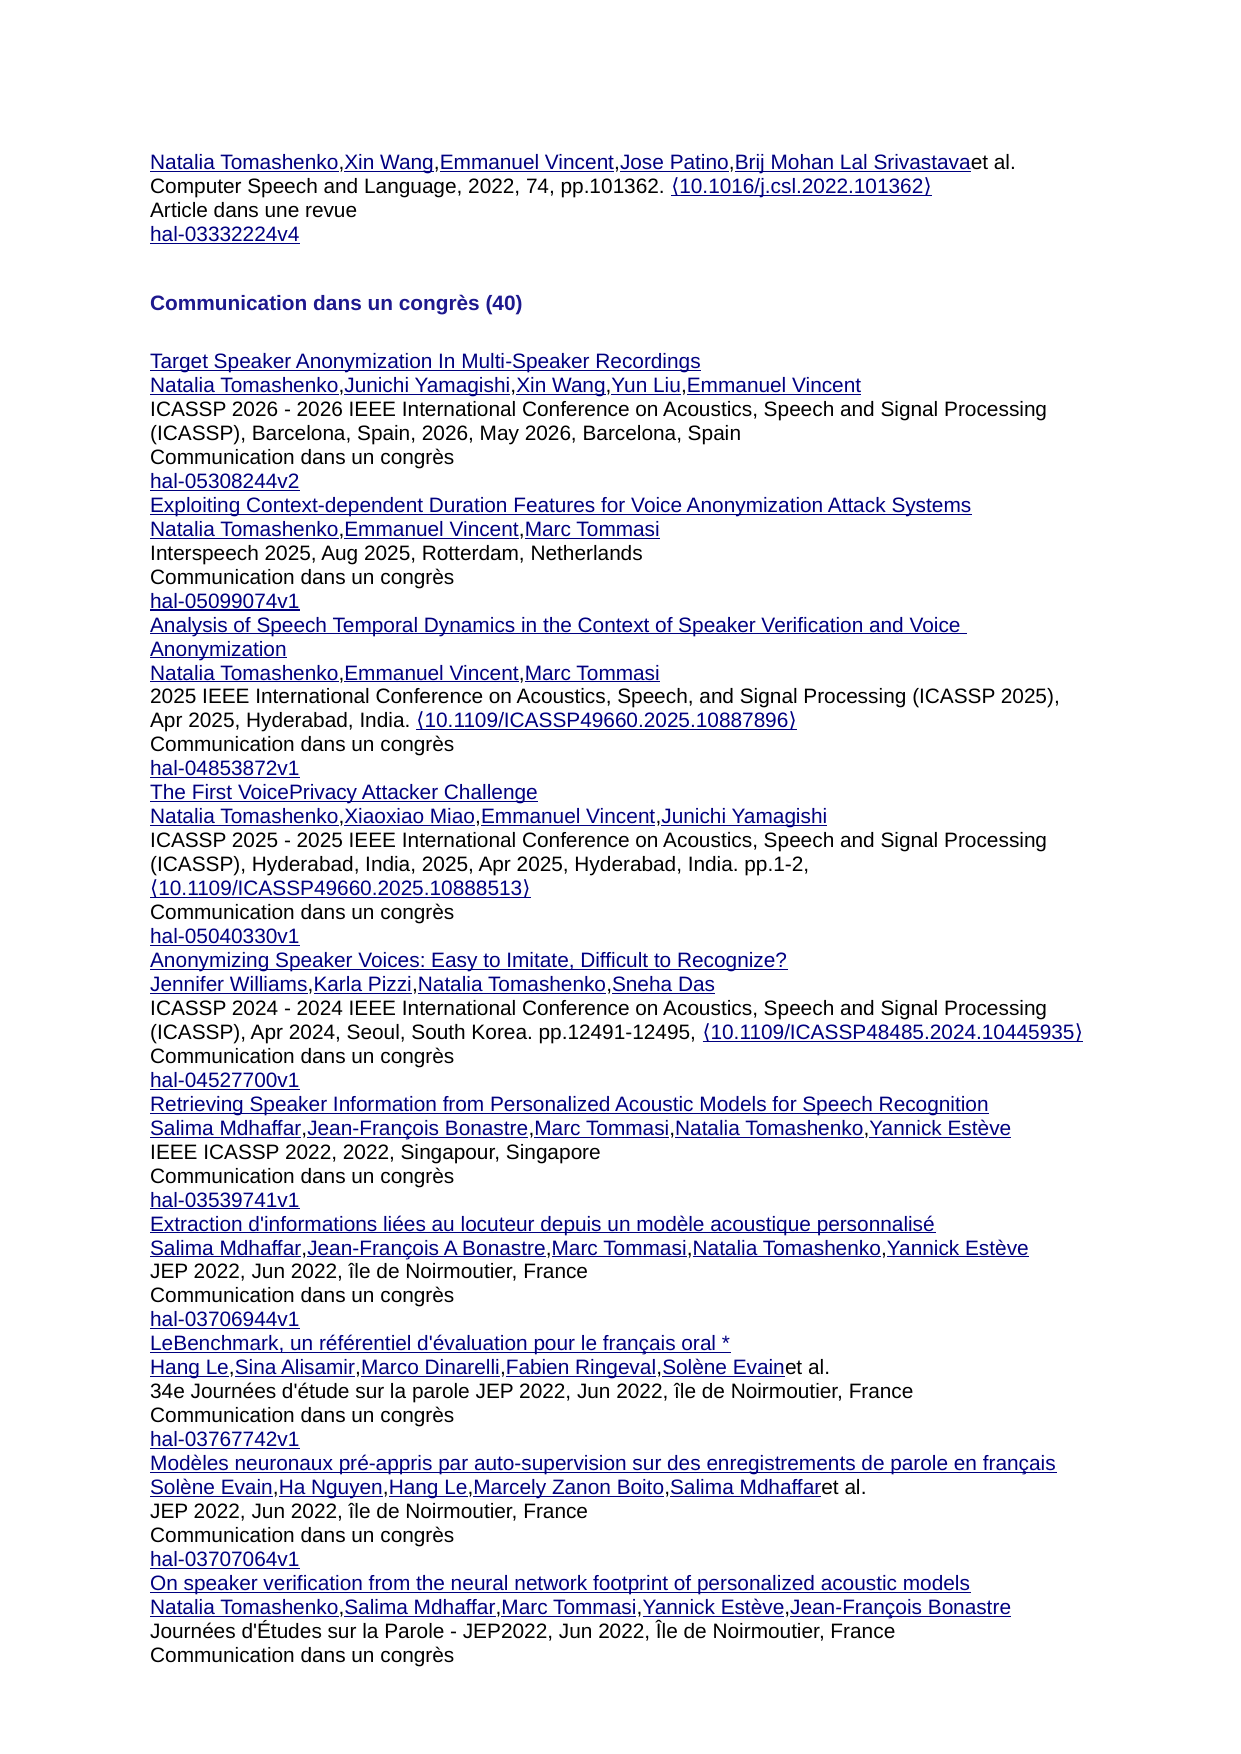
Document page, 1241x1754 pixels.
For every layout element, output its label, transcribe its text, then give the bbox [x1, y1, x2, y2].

table_cell Exploiting Context-dependent Duration Features for Voice Anonymization Attack Systems Natalia Tomashenko,Emmanuel Vincent,Marc Tommasi Interspeech 2025, Aug 2025, Rotterdam, Netherlands Communication dans un congrès hal-05099074v1 [150, 493, 1090, 612]
table_cell Natalia Tomashenko,Xin Wang,Emmanuel Vincent,Jose Patino,Brij Mohan Lal Srivastavaet al. Computer Speech and Language, 2022, 74, pp.101362. ⟨10.1016/j.csl.2022.101362⟩ Article dans une revue hal-03332224v4 [150, 150, 1090, 246]
table_header Target Speaker Anonymization In Multi-Speaker Recordings Natalia Tomashenko,Junichi Yamagishi,Xin Wang,Yun Liu,Emmanuel Vincent ICASSP 2026 - 2026 IEEE International Conference on Acoustics, Speech and Signal Processing (ICASSP), Barcelona, Spain, 2026, May 2026, Barcelona, Spain Communication dans un congrès hal-05308244v2 [150, 349, 1090, 493]
table_cell LeBenchmark, un référentiel d'évaluation pour le français oral * Hang Le,Sina Alisamir,Marco Dinarelli,Fabien Ringeval,Solène Evainet al. 34e Journées d'étude sur la parole JEP 2022, Jun 2022, île de Noirmoutier, France Communication dans un congrès hal-03767742v1 [150, 1331, 1090, 1451]
table_cell Analysis of Speech Temporal Dynamics in the Context of Speaker Verification and Voice Anonymization Natalia Tomashenko,Emmanuel Vincent,Marc Tommasi 2025 IEEE International Conference on Acoustics, Speech, and Signal Processing (ICASSP 2025), Apr 2025, Hyderabad, India. ⟨10.1109/ICASSP49660.2025.10887896⟩ Communication dans un congrès hal-04853872v1 [150, 613, 1090, 780]
table_cell Extraction d'informations liées au locuteur depuis un modèle acoustique personnalisé Salima Mdhaffar,Jean-François A Bonastre,Marc Tommasi,Natalia Tomashenko,Yannick Estève JEP 2022, Jun 2022, île de Noirmoutier, France Communication dans un congrès hal-03706944v1 [150, 1211, 1090, 1331]
table_cell The First VoicePrivacy Attacker Challenge Natalia Tomashenko,Xiaoxiao Miao,Emmanuel Vincent,Junichi Yamagishi ICASSP 2025 - 2025 IEEE International Conference on Acoustics, Speech and Signal Processing (ICASSP), Hyderabad, India, 2025, Apr 2025, Hyderabad, India. pp.1-2, ⟨10.1109/ICASSP49660.2025.10888513⟩ Communication dans un congrès hal-05040330v1 [150, 780, 1090, 948]
table_cell Anonymizing Speaker Voices: Easy to Imitate, Difficult to Recognize? Jennifer Williams,Karla Pizzi,Natalia Tomashenko,Sneha Das ICASSP 2024 - 2024 IEEE International Conference on Acoustics, Speech and Signal Processing (ICASSP), Apr 2024, Seoul, South Korea. pp.12491-12495, ⟨10.1109/ICASSP48485.2024.10445935⟩ Communication dans un congrès hal-04527700v1 [150, 948, 1090, 1092]
table_cell Modèles neuronaux pré-appris par auto-supervision sur des enregistrements de parole en français Solène Evain,Ha Nguyen,Hang Le,Marcely Zanon Boito,Salima Mdhaffaret al. JEP 2022, Jun 2022, île de Noirmoutier, France Communication dans un congrès hal-03707064v1 [150, 1451, 1090, 1571]
table_cell On speaker verification from the neural network footprint of personalized acoustic models Natalia Tomashenko,Salima Mdhaffar,Marc Tommasi,Yannick Estève,Jean-François Bonastre Journées d'Études sur la Parole - JEP2022, Jun 2022, Île de Noirmoutier, France Communication dans un congrès [150, 1571, 1090, 1667]
table_cell Retrieving Speaker Information from Personalized Acoustic Models for Speech Recognition Salima Mdhaffar,Jean-François Bonastre,Marc Tommasi,Natalia Tomashenko,Yannick Estève IEEE ICASSP 2022, 2022, Singapour, Singapore Communication dans un congrès hal-03539741v1 [150, 1092, 1090, 1211]
subtitle Communication dans un congrès (40) [150, 291, 1090, 314]
